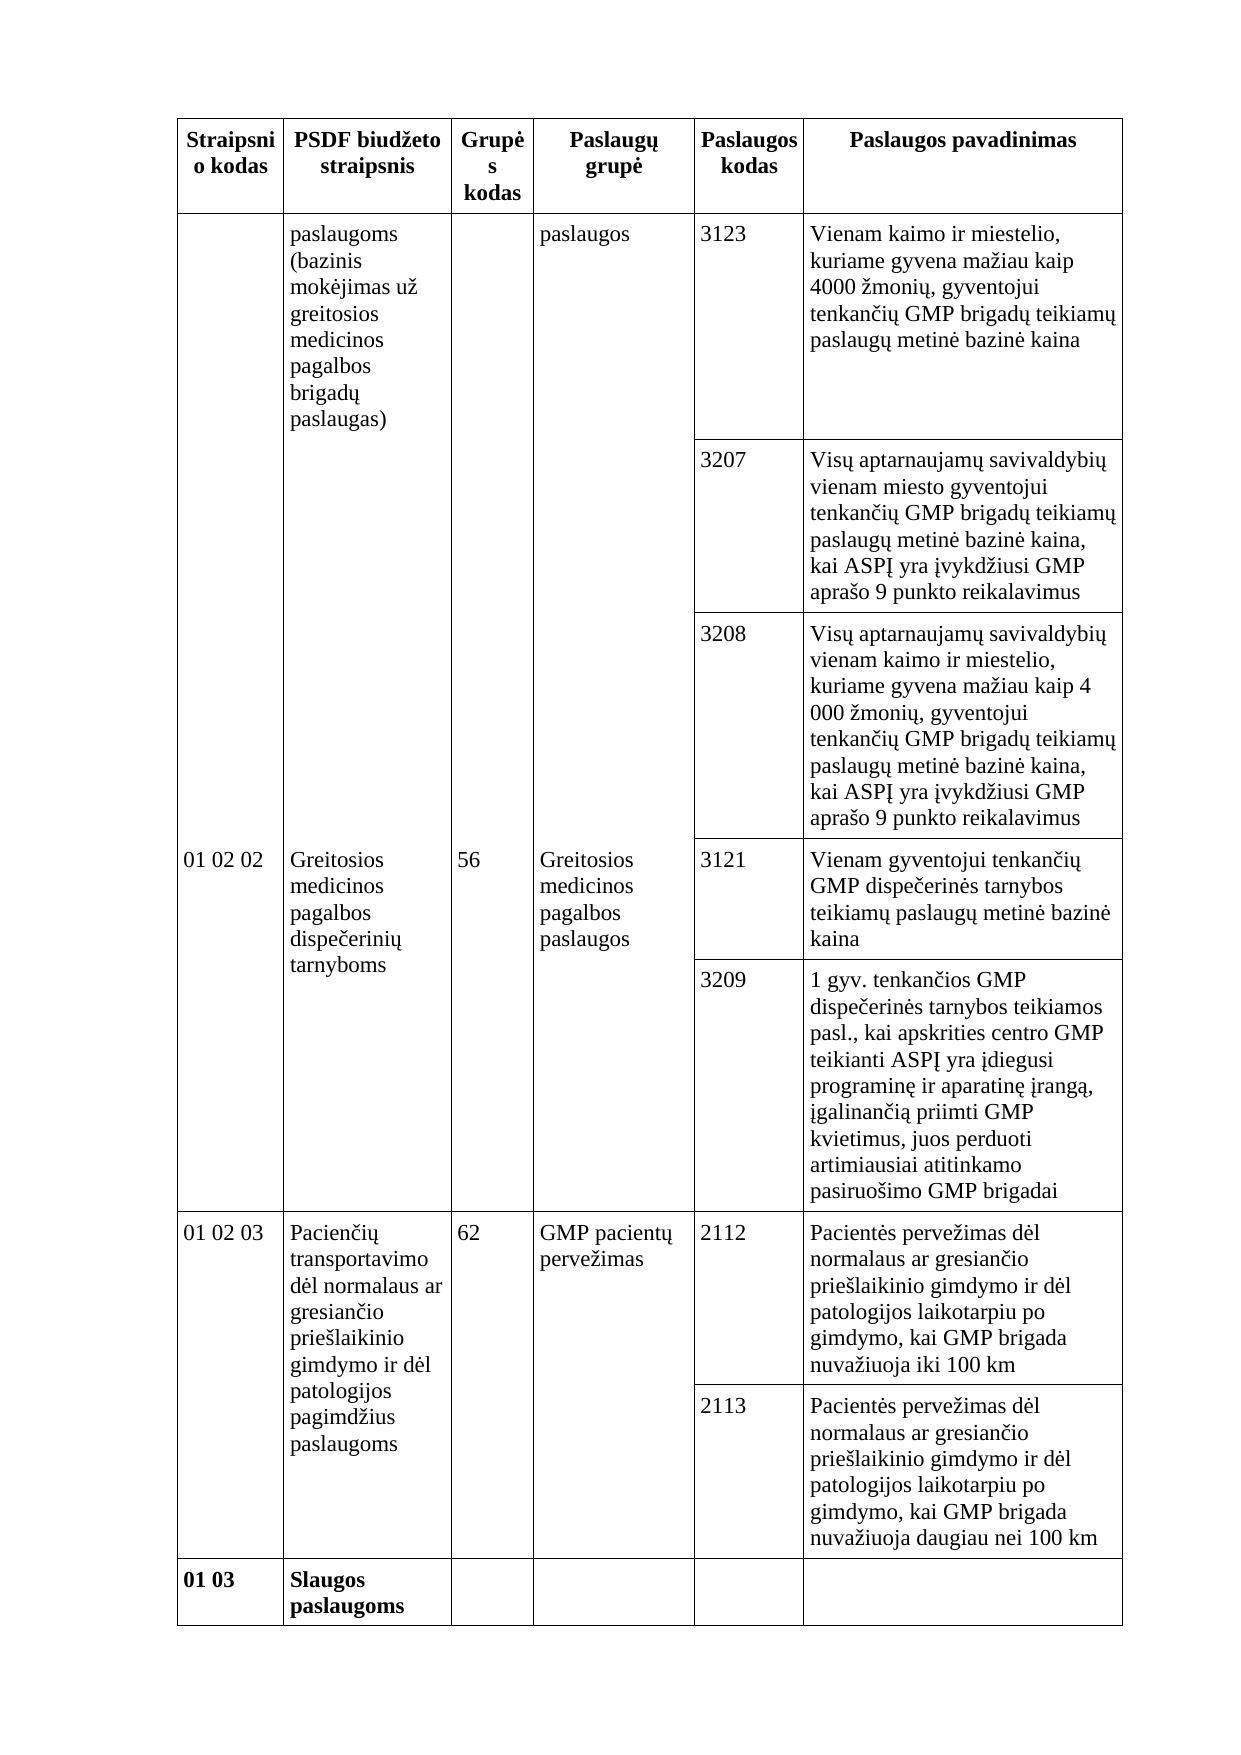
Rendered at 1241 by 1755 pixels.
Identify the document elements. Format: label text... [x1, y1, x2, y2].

table_cell [178, 439, 283, 838]
table_cell Visų aptarnaujamų savivaldybių vienam kaimo ir miestelio, kuriame gyvena mažiau kaip 4 000 žmonių, gyventojui tenkančių GMP brigadų teikiamų paslaugų metinė bazinė kaina, kai ASPĮ yra įvykdžiusi GMP aprašo 9 punkto reikalavimus [804, 613, 1122, 838]
table_header Paslaugos kodas [695, 119, 803, 212]
table_cell 01 03 [178, 1559, 283, 1625]
table_cell [534, 1559, 694, 1625]
table_cell 3123 [695, 214, 803, 438]
table_cell [178, 214, 283, 438]
table_cell Pacientės pervežimas dėl normalaus ar gresiančio priešlaikinio gimdymo ir dėl patologijos laikotarpiu po gimdymo, kai GMP brigada nuvažiuoja iki 100 km [804, 1212, 1122, 1384]
table_cell 2113 [695, 1385, 803, 1557]
table_cell [534, 439, 694, 838]
table_cell 3121 [695, 839, 803, 958]
table_header PSDF biudžeto straipsnis [284, 119, 451, 212]
table_cell [534, 1384, 694, 1557]
table_cell [452, 439, 533, 838]
table_header Paslaugų grupė [534, 119, 694, 212]
table_cell 01 02 02 [178, 838, 283, 1211]
table_cell [284, 439, 451, 838]
table_cell Pacientės pervežimas dėl normalaus ar gresiančio priešlaikinio gimdymo ir dėl patologijos laikotarpiu po gimdymo, kai GMP brigada nuvažiuoja daugiau nei 100 km [804, 1385, 1122, 1557]
table_cell [178, 1384, 283, 1557]
table_cell [452, 1384, 533, 1557]
table_cell [695, 1559, 803, 1625]
table_cell [804, 1559, 1122, 1625]
table_cell 2112 [695, 1212, 803, 1384]
table_cell paslaugoms (bazinis mokėjimas už greitosios medicinos pagalbos brigadų paslaugas) [284, 214, 451, 438]
table_cell GMP pacientų pervežimas [534, 1212, 694, 1384]
table_cell 01 02 03 [178, 1212, 283, 1384]
table_cell Vienam gyventojui tenkančių GMP dispečerinės tarnybos teikiamų paslaugų metinė bazinė kaina [804, 839, 1122, 958]
table_cell 3207 [695, 440, 803, 612]
table_cell 3208 [695, 613, 803, 838]
table_cell paslaugos [534, 214, 694, 438]
table_cell 56 [452, 838, 533, 1211]
table_cell Visų aptarnaujamų savivaldybių vienam miesto gyventojui tenkančių GMP brigadų teikiamų paslaugų metinė bazinė kaina, kai ASPĮ yra įvykdžiusi GMP aprašo 9 punkto reikalavimus [804, 440, 1122, 612]
table_cell [452, 214, 533, 438]
table_cell 62 [452, 1212, 533, 1384]
table_cell Slaugos paslaugoms [284, 1559, 451, 1625]
table_header Straipsnio kodas [178, 119, 283, 212]
table_cell Vienam kaimo ir miestelio, kuriame gyvena mažiau kaip 4000 žmonių, gyventojui tenkančių GMP brigadų teikiamų paslaugų metinė bazinė kaina [804, 214, 1122, 438]
table_cell Greitosios medicinos pagalbos dispečerinių tarnyboms [284, 838, 451, 1211]
table_cell Pacienčių transportavimo dėl normalaus ar gresiančio priešlaikinio gimdymo ir dėl patologijos pagimdžius paslaugoms [284, 1212, 451, 1557]
table_header Grupės kodas [452, 119, 533, 212]
table_header Paslaugos pavadinimas [804, 119, 1122, 212]
table_cell 3209 [695, 960, 803, 1211]
table_cell Greitosios medicinos pagalbos paslaugos [534, 838, 694, 1211]
table_cell 1 gyv. tenkančios GMP dispečerinės tarnybos teikiamos pasl., kai apskrities centro GMP teikianti ASPĮ yra įdiegusi programinę ir aparatinę įrangą, įgalinančią priimti GMP kvietimus, juos perduoti artimiausiai atitinkamo pasiruošimo GMP brigadai [804, 960, 1122, 1211]
table_cell [452, 1559, 533, 1625]
